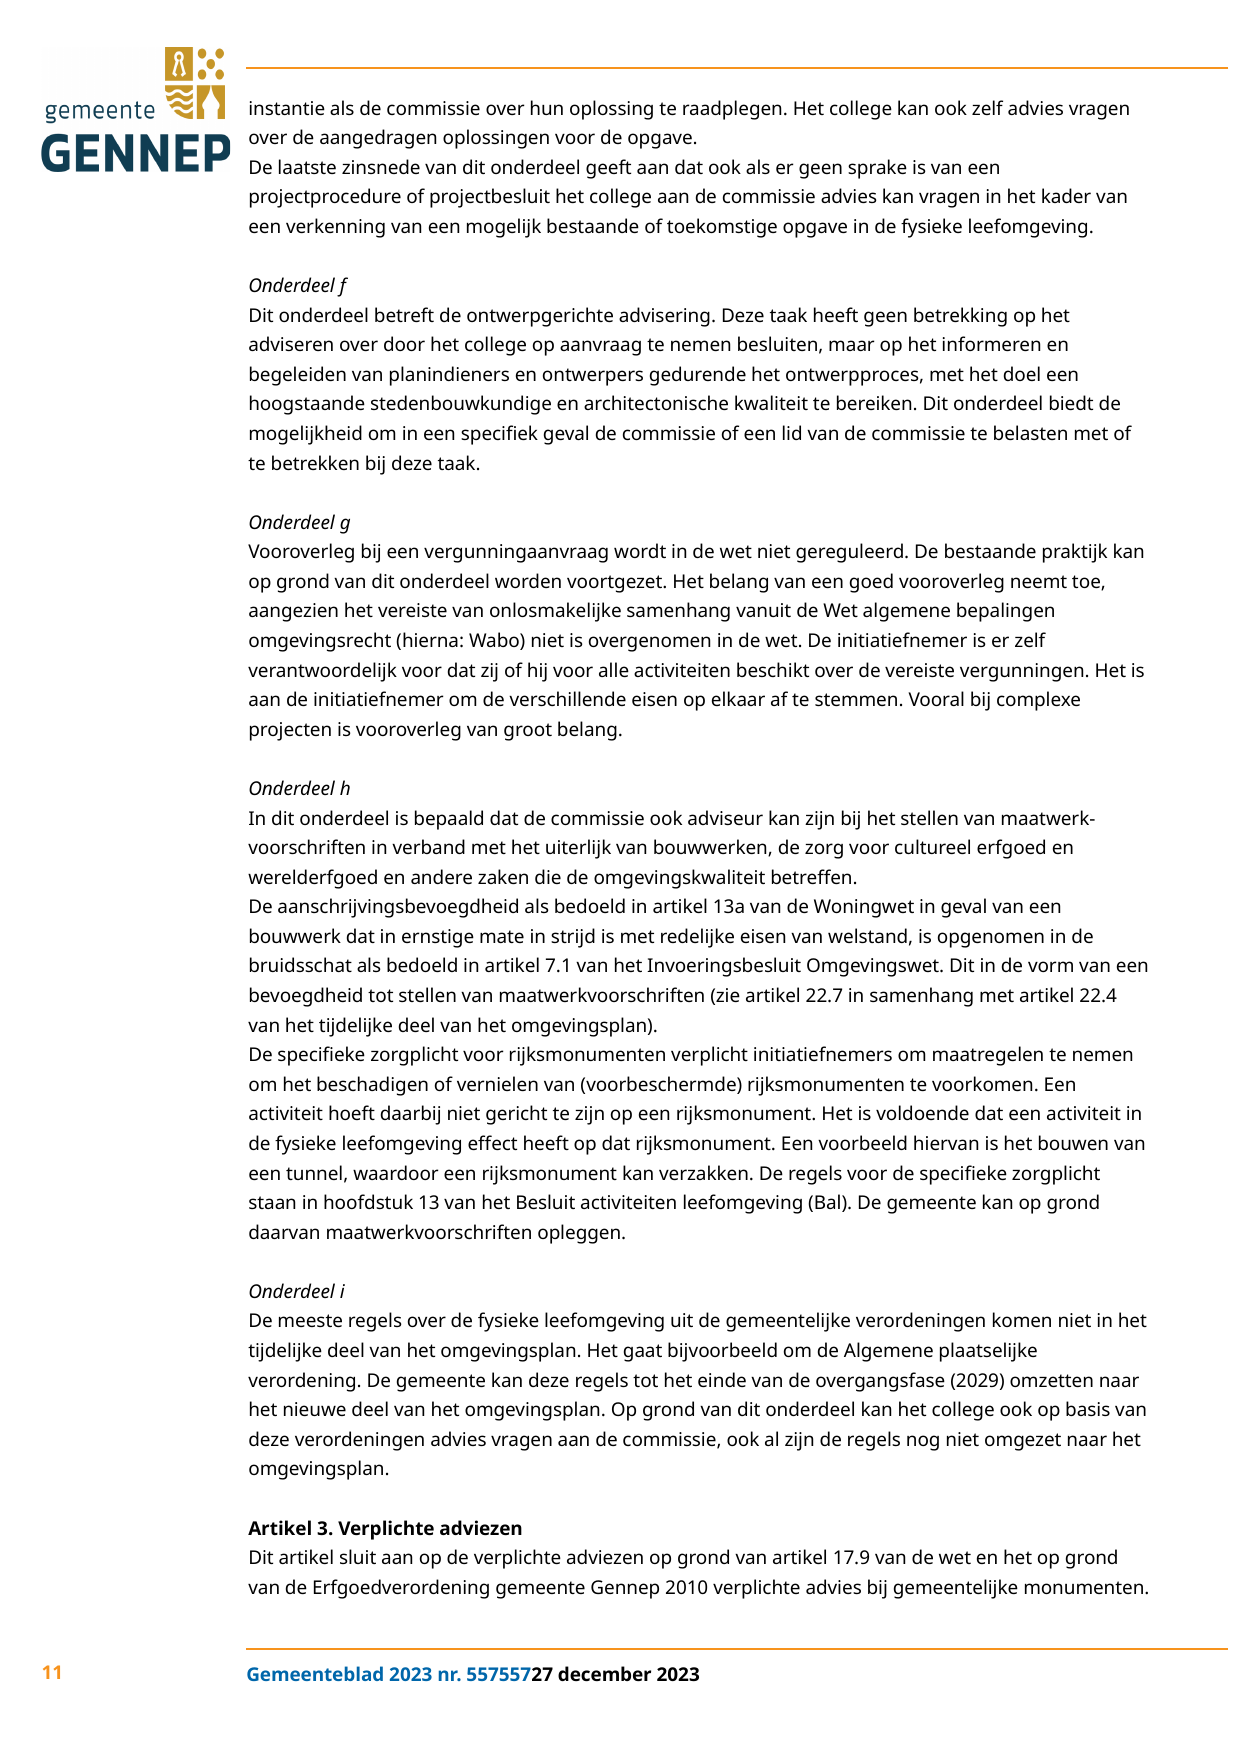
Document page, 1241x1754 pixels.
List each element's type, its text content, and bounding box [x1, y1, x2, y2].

text De laatste zinsnede van dit onderdeel geeft aan dat ook als er geen sprake is van een projectprocedure of projectbesluit het college aan de commissie advies kan vragen in het kader van een verkenning van een mogelijk bestaande of toekomstige opgave in de fysieke leefomgeving. [248, 154, 1152, 239]
text Dit onderdeel betreft de ontwerpgerichte advisering. Deze taak heeft geen betrekking op het adviseren over door het college op aanvraag te nemen besluiten, maar op het informeren en begeleiden van planindieners en ontwerpers gedurende het ontwerpproces, met het doel een hoogstaande stedenbouwkundige en architectonische kwaliteit te bereiken. Dit onderdeel biedt de mogelijkheid om in een specifiek geval de commissie of een lid van de commissie te belasten met of te betrekken bij deze taak. [248, 302, 1152, 476]
picture [41, 47, 231, 172]
text Onderdeel f [248, 272, 1152, 298]
text De aanschrijvingsbevoegdheid als bedoeld in artikel 13a van de Woningwet in geval van een bouwwerk dat in ernstige mate in strijd is met redelijke eisen van welstand, is opgenomen in de bruidsschat als bedoeld in artikel 7.1 van het Invoeringsbesluit Omgevingswet. Dit in de vorm van een bevoegdheid tot stellen van maatwerkvoorschriften (zie artikel 22.7 in samenhang met artikel 22.4 van het tijdelijke deel van het omgevingsplan). [248, 893, 1152, 1038]
text Onderdeel g [248, 509, 1152, 535]
text Onderdeel h [248, 775, 1152, 801]
text De meeste regels over de fysieke leefomgeving uit de gemeentelijke verordeningen komen niet in het tijdelijke deel van het omgevingsplan. Het gaat bijvoorbeeld om de Algemene plaatselijke verordening. De gemeente kan deze regels tot het einde van de overgangsfase (2029) omzetten naar het nieuwe deel van het omgevingsplan. Op grond van dit onderdeel kan het college ook op basis van deze verordeningen advies vragen aan de commissie, ook al zijn de regels nog niet omgezet naar het omgevingsplan. [248, 1308, 1152, 1481]
text instantie als de commissie over hun oplossing te raadplegen. Het college kan ook zelf advies vragen over de aangedragen oplossingen voor de opgave. [248, 95, 1152, 150]
text Dit artikel sluit aan op de verplichte adviezen op grond van artikel 17.9 van de wet en het op grond van de Erfgoedverordening gemeente Gennep 2010 verplichte advies bij gemeentelijke monumenten. [248, 1544, 1152, 1600]
text Onderdeel i [248, 1278, 1152, 1304]
text Vooroverleg bij een vergunningaanvraag wordt in de wet niet gereguleerd. De bestaande praktijk kan op grond van dit onderdeel worden voortgezet. Het belang van een goed vooroverleg neemt toe, aangezien het vereiste van onlosmakelijke samenhang vanuit de Wet algemene bepalingen omgevingsrecht (hierna: Wabo) niet is overgenomen in de wet. De initiatiefnemer is er zelf verantwoordelijk voor dat zij of hij voor alle activiteiten beschikt over de vereiste vergunningen. Het is aan de initiatiefnemer om de verschillende eisen op elkaar af te stemmen. Vooral bij complexe projecten is vooroverleg van groot belang. [248, 538, 1152, 742]
text Artikel 3. Verplichte adviezen [248, 1515, 1152, 1541]
text In dit onderdeel is bepaald dat de commissie ook adviseur kan zijn bij het stellen van maatwerk-voorschriften in verband met het uiterlijk van bouwwerken, de zorg voor cultureel erfgoed en werelderfgoed en andere zaken die de omgevingskwaliteit betreffen. [248, 805, 1152, 890]
text De specifieke zorgplicht voor rijksmonumenten verplicht initiatiefnemers om maatregelen te nemen om het beschadigen of vernielen van (voorbeschermde) rijksmonumenten te voorkomen. Een activiteit hoeft daarbij niet gericht te zijn op een rijksmonument. Het is voldoende dat een activiteit in de fysieke leefomgeving effect heeft op dat rijksmonument. Een voorbeeld hiervan is het bouwen van een tunnel, waardoor een rijksmonument kan verzakken. De regels voor de specifieke zorgplicht staan in hoofdstuk 13 van het Besluit activiteiten leefomgeving (Bal). De gemeente kan op grond daarvan maatwerkvoorschriften opleggen. [248, 1041, 1152, 1245]
